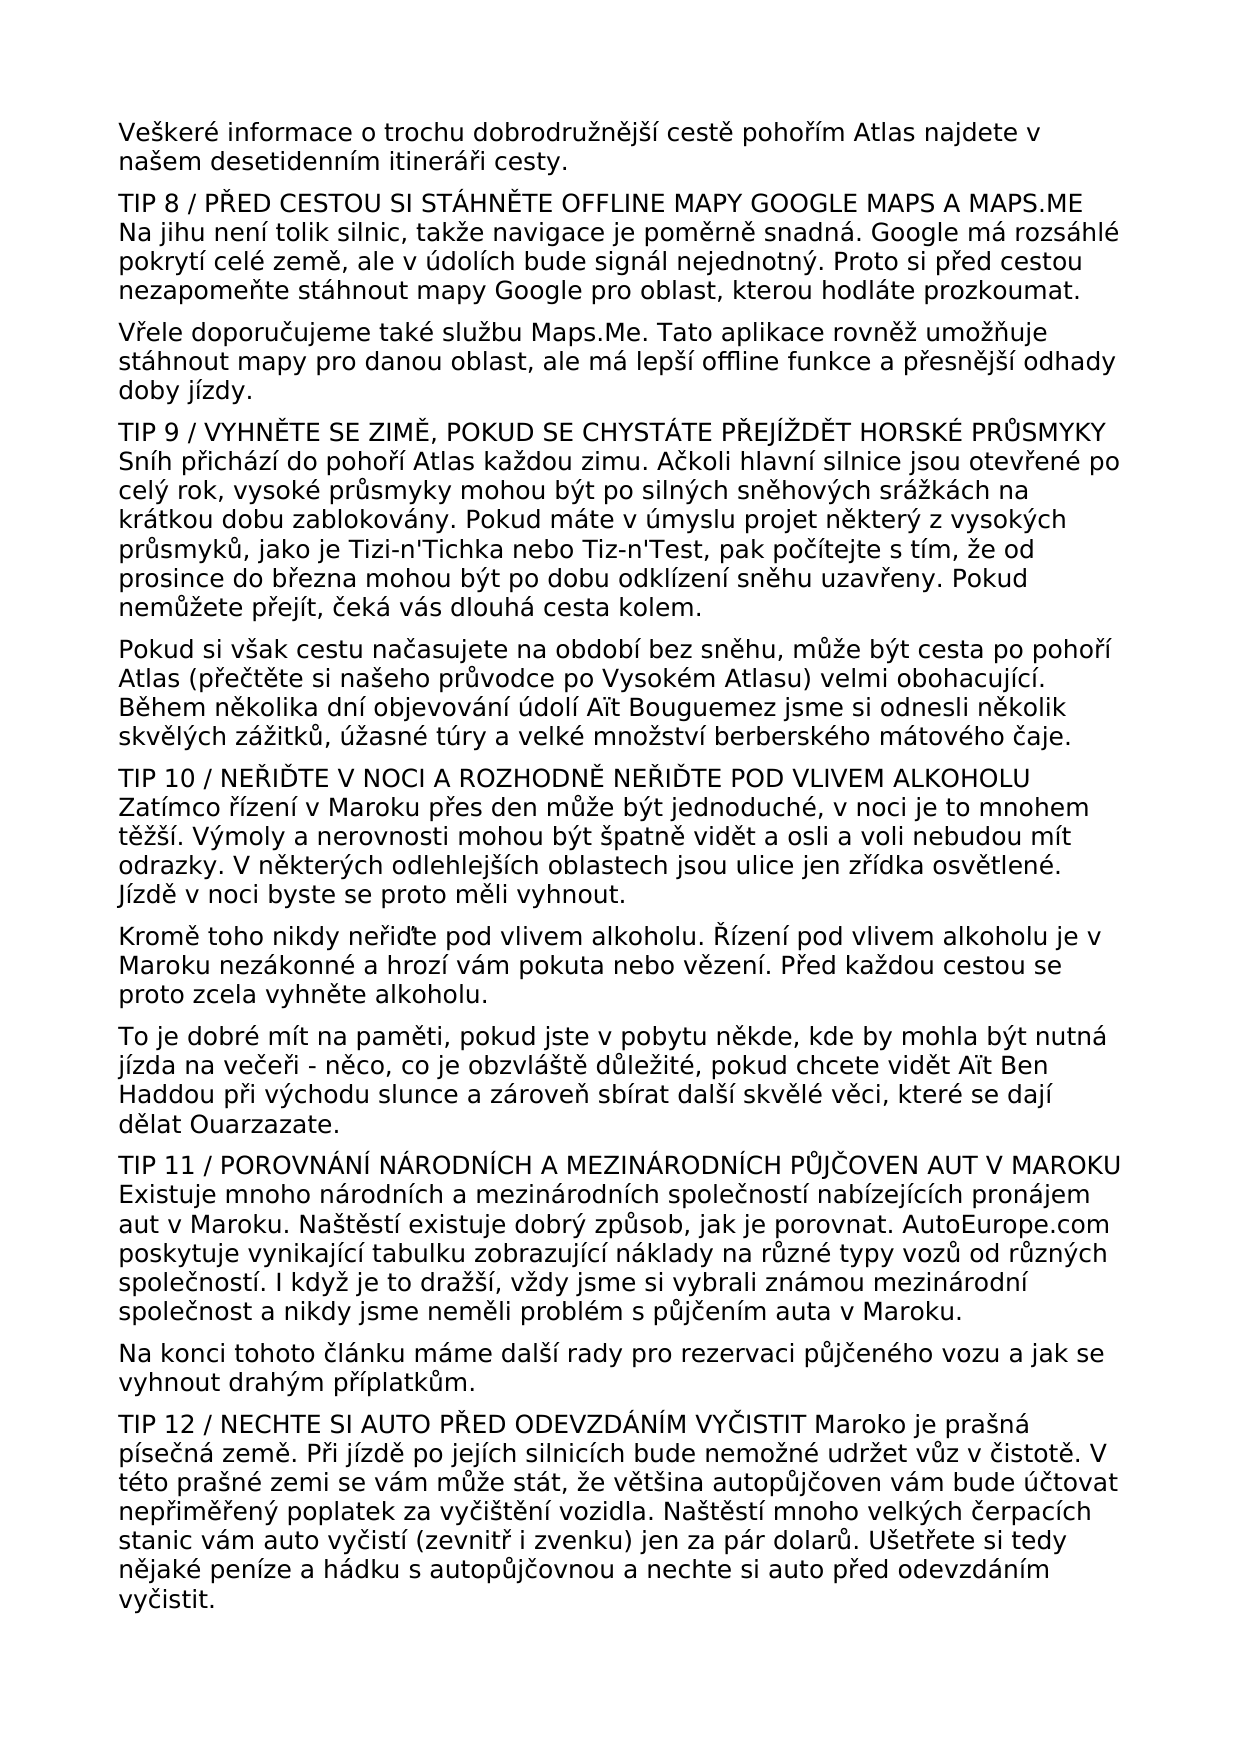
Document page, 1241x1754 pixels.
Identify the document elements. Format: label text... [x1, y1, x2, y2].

text Vřele doporučujeme také službu Maps.Me. Tato aplikace rovněž umožňuje stáhnout mapy pro danou oblast, ale má lepší offline funkce a přesnější odhady doby jízdy. [118, 318, 1122, 406]
text TIP 10 / NEŘIĎTE V NOCI A ROZHODNĚ NEŘIĎTE POD VLIVEM ALKOHOLU Zatímco řízení v Maroku přes den může být jednoduché, v noci je to mnohem těžší. Výmoly a nerovnosti mohou být špatně vidět a osli a voli nebudou mít odrazky. V některých odlehlejších oblastech jsou ulice jen zřídka osvětlené. Jízdě v noci byste se proto měli vyhnout. [118, 764, 1122, 910]
text TIP 9 / VYHNĚTE SE ZIMĚ, POKUD SE CHYSTÁTE PŘEJÍŽDĚT HORSKÉ PRŮSMYKY Sníh přichází do pohoří Atlas každou zimu. Ačkoli hlavní silnice jsou otevřené po celý rok, vysoké průsmyky mohou být po silných sněhových srážkách na krátkou dobu zablokovány. Pokud máte v úmyslu projet některý z vysokých průsmyků, jako je Tizi-n'Tichka nebo Tiz-n'Test, pak počítejte s tím, že od prosince do března mohou být po dobu odklízení sněhu uzavřeny. Pokud nemůžete přejít, čeká vás dlouhá cesta kolem. [118, 418, 1122, 622]
text TIP 11 / POROVNÁNÍ NÁRODNÍCH A MEZINÁRODNÍCH PŮJČOVEN AUT V MAROKU Existuje mnoho národních a mezinárodních společností nabízejících pronájem aut v Maroku. Naštěstí existuje dobrý způsob, jak je porovnat. AutoEurope.com poskytuje vynikající tabulku zobrazující náklady na různé typy vozů od různých společností. I když je to dražší, vždy jsme si vybrali známou mezinárodní společnost a nikdy jsme neměli problém s půjčením auta v Maroku. [118, 1151, 1122, 1326]
text To je dobré mít na paměti, pokud jste v pobytu někde, kde by mohla být nutná jízda na večeři - něco, co je obzvláště důležité, pokud chcete vidět Aït Ben Haddou při východu slunce a zároveň sbírat další skvělé věci, které se dají dělat Ouarzazate. [118, 1022, 1122, 1139]
text TIP 8 / PŘED CESTOU SI STÁHNĚTE OFFLINE MAPY GOOGLE MAPS A MAPS.ME Na jihu není tolik silnic, takže navigace je poměrně snadná. Google má rozsáhlé pokrytí celé země, ale v údolích bude signál nejednotný. Proto si před cestou nezapomeňte stáhnout mapy Google pro oblast, kterou hodláte prozkoumat. [118, 189, 1122, 306]
text Pokud si však cestu načasujete na období bez sněhu, může být cesta po pohoří Atlas (přečtěte si našeho průvodce po Vysokém Atlasu) velmi obohacující. Během několika dní objevování údolí Aït Bouguemez jsme si odnesli několik skvělých zážitků, úžasné túry a velké množství berberského mátového čaje. [118, 635, 1122, 751]
text TIP 12 / NECHTE SI AUTO PŘED ODEVZDÁNÍM VYČISTIT Maroko je prašná písečná země. Při jízdě po jejích silnicích bude nemožné udržet vůz v čistotě. V této prašné zemi se vám může stát, že většina autopůjčoven vám bude účtovat nepřiměřený poplatek za vyčištění vozidla. Naštěstí mnoho velkých čerpacích stanic vám auto vyčistí (zevnitř i zvenku) jen za pár dolarů. Ušetřete si tedy nějaké peníze a hádku s autopůjčovnou a nechte si auto před odevzdáním vyčistit. [118, 1410, 1122, 1614]
text Veškeré informace o trochu dobrodružnější cestě pohořím Atlas najdete v našem desetidenním itineráři cesty. [118, 118, 1122, 176]
text Kromě toho nikdy neřiďte pod vlivem alkoholu. Řízení pod vlivem alkoholu je v Maroku nezákonné a hrozí vám pokuta nebo vězení. Před každou cestou se proto zcela vyhněte alkoholu. [118, 922, 1122, 1010]
text Na konci tohoto článku máme další rady pro rezervaci půjčeného vozu a jak se vyhnout drahým příplatkům. [118, 1339, 1122, 1397]
